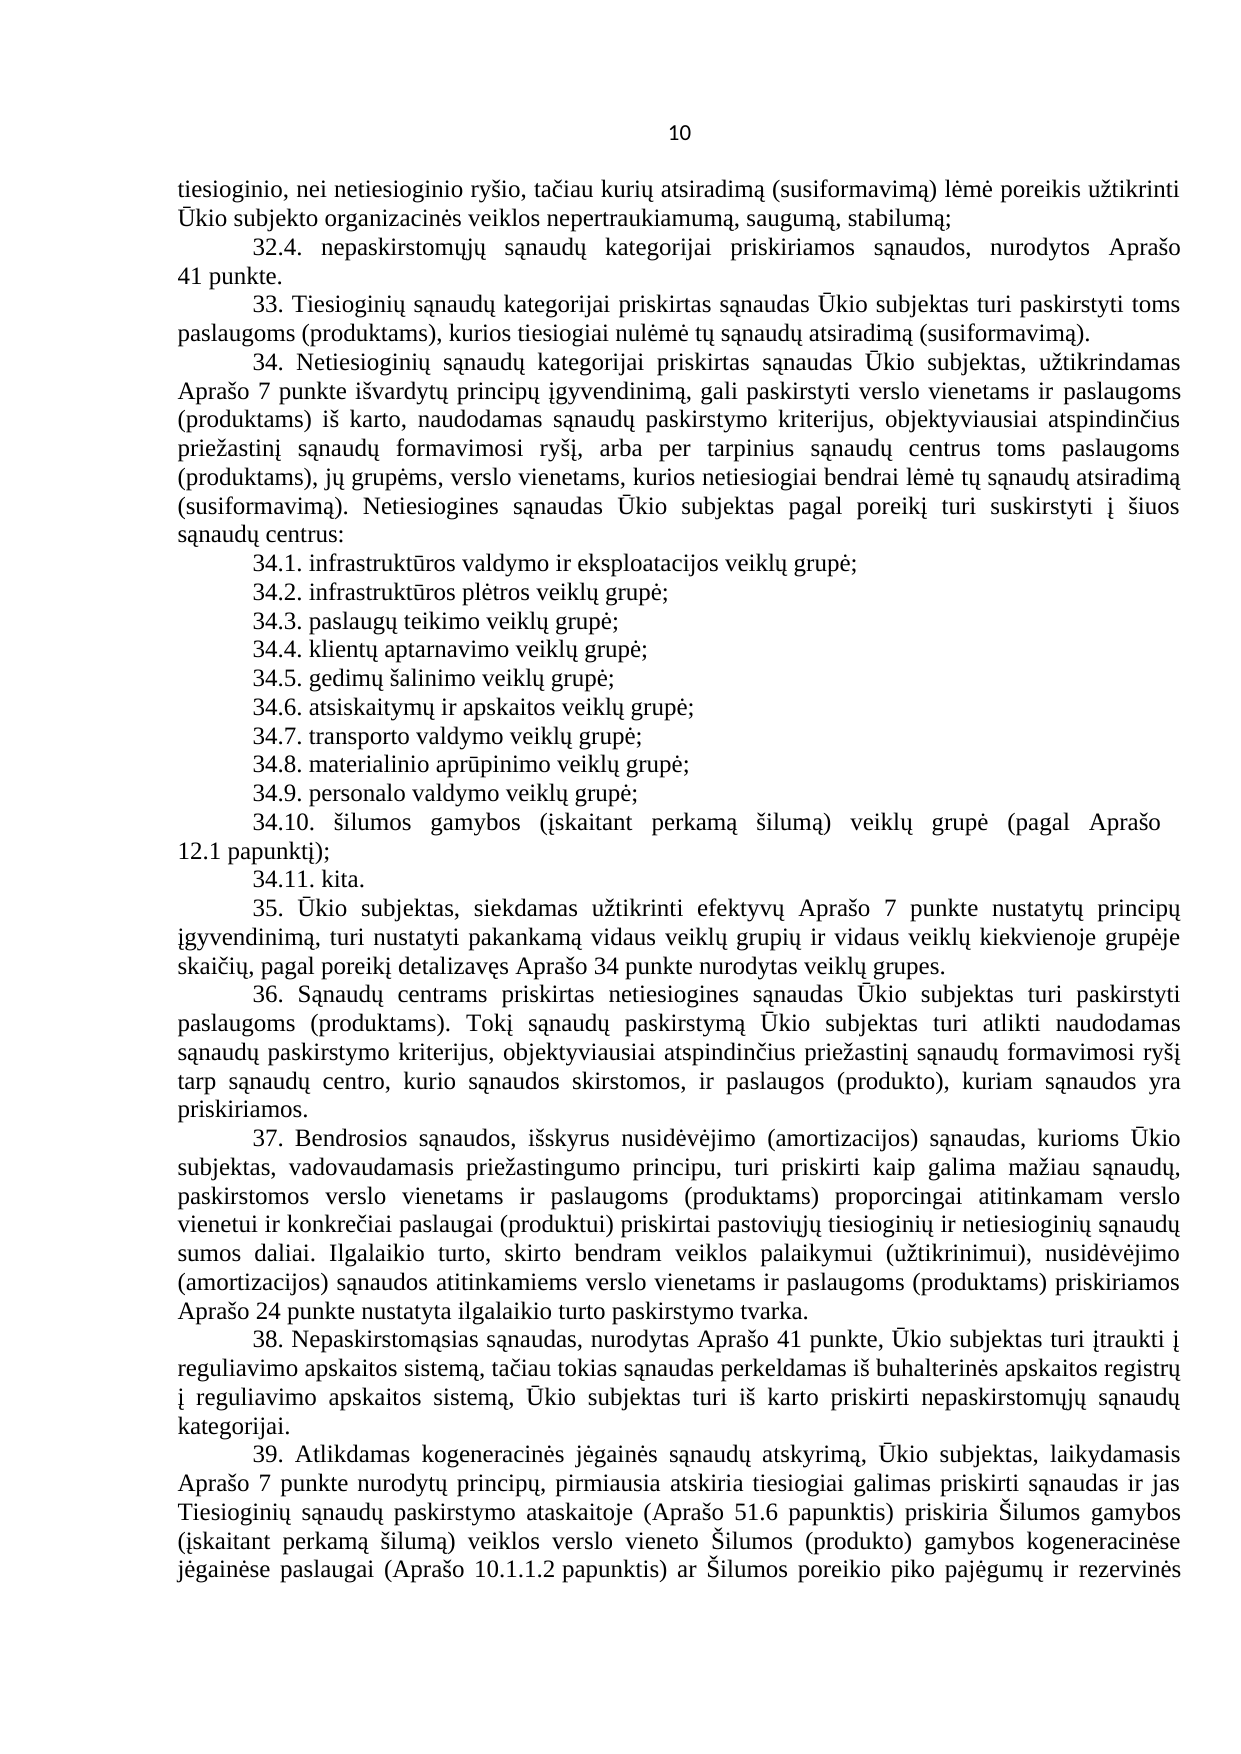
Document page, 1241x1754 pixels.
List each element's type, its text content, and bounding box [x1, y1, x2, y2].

text 34.5. gedimų šalinimo veiklų grupė; [177, 663, 1181, 692]
text 37. Bendrosios sąnaudos, išskyrus nusidėvėjimo (amortizacijos) sąnaudas, kurioms Ūkio subjektas, vadovaudamasis priežastingumo principu, turi priskirti kaip galima mažiau sąnaudų, paskirstomos verslo vienetams ir paslaugoms (produktams) proporcingai atitinkamam verslo vienetui ir konkrečiai paslaugai (produktui) priskirtai pastoviųjų tiesioginių ir netiesioginių sąnaudų sumos daliai. Ilgalaikio turto, skirto bendram veiklos palaikymui (užtikrinimui), nusidėvėjimo (amortizacijos) sąnaudos atitinkamiems verslo vienetams ir paslaugoms (produktams) priskiriamos Aprašo 24 punkte nustatyta ilgalaikio turto paskirstymo tvarka. [177, 1123, 1181, 1324]
text 33. Tiesioginių sąnaudų kategorijai priskirtas sąnaudas Ūkio subjektas turi paskirstyti toms paslaugoms (produktams), kurios tiesiogiai nulėmė tų sąnaudų atsiradimą (susiformavimą). [177, 289, 1181, 347]
text 34. Netiesioginių sąnaudų kategorijai priskirtas sąnaudas Ūkio subjektas, užtikrindamas Aprašo 7 punkte išvardytų principų įgyvendinimą, gali paskirstyti verslo vienetams ir paslaugoms (produktams) iš karto, naudodamas sąnaudų paskirstymo kriterijus, objektyviausiai atspindinčius priežastinį sąnaudų formavimosi ryšį, arba per tarpinius sąnaudų centrus toms paslaugoms (produktams), jų grupėms, verslo vienetams, kurios netiesiogiai bendrai lėmė tų sąnaudų atsiradimą (susiformavimą). Netiesiogines sąnaudas Ūkio subjektas pagal poreikį turi suskirstyti į šiuos sąnaudų centrus: [177, 347, 1181, 548]
text 39. Atlikdamas kogeneracinės jėgainės sąnaudų atskyrimą, Ūkio subjektas, laikydamasis Aprašo 7 punkte nurodytų principų, pirmiausia atskiria tiesiogiai galimas priskirti sąnaudas ir jas Tiesioginių sąnaudų paskirstymo ataskaitoje (Aprašo 51.6 papunktis) priskiria Šilumos gamybos (įskaitant perkamą šilumą) veiklos verslo vieneto Šilumos (produkto) gamybos kogeneracinėse jėgainėse paslaugai (Aprašo 10.1.1.2 papunktis) ar Šilumos poreikio piko pajėgumų ir rezervinės [177, 1439, 1181, 1583]
text 34.4. klientų aptarnavimo veiklų grupė; [177, 634, 1181, 663]
text 34.7. transporto valdymo veiklų grupė; [177, 721, 1181, 749]
text 34.9. personalo valdymo veiklų grupė; [177, 778, 1181, 807]
text 34.10. šilumos gamybos (įskaitant perkamą šilumą) veiklų grupė (pagal Aprašo 12.1 papunktį); [177, 807, 1181, 864]
text 32.4. nepaskirstomųjų sąnaudų kategorijai priskiriamos sąnaudos, nurodytos Aprašo 41 punkte. [177, 232, 1181, 289]
text 34.11. kita. [177, 864, 1181, 893]
text 34.2. infrastruktūros plėtros veiklų grupė; [177, 577, 1181, 606]
text 36. Sąnaudų centrams priskirtas netiesiogines sąnaudas Ūkio subjektas turi paskirstyti paslaugoms (produktams). Tokį sąnaudų paskirstymą Ūkio subjektas turi atlikti naudodamas sąnaudų paskirstymo kriterijus, objektyviausiai atspindinčius priežastinį sąnaudų formavimosi ryšį tarp sąnaudų centro, kurio sąnaudos skirstomos, ir paslaugos (produkto), kuriam sąnaudos yra priskiriamos. [177, 979, 1181, 1123]
text 34.6. atsiskaitymų ir apskaitos veiklų grupė; [177, 692, 1181, 721]
text 34.1. infrastruktūros valdymo ir eksploatacijos veiklų grupė; [177, 548, 1181, 577]
text tiesioginio, nei netiesioginio ryšio, tačiau kurių atsiradimą (susiformavimą) lėmė poreikis užtikrinti Ūkio subjekto organizacinės veiklos nepertraukiamumą, saugumą, stabilumą; [177, 174, 1181, 232]
text 34.8. materialinio aprūpinimo veiklų grupė; [177, 749, 1181, 778]
text 38. Nepaskirstomąsias sąnaudas, nurodytas Aprašo 41 punkte, Ūkio subjektas turi įtraukti į reguliavimo apskaitos sistemą, tačiau tokias sąnaudas perkeldamas iš buhalterinės apskaitos registrų į reguliavimo apskaitos sistemą, Ūkio subjektas turi iš karto priskirti nepaskirstomųjų sąnaudų kategorijai. [177, 1324, 1181, 1439]
text 34.3. paslaugų teikimo veiklų grupė; [177, 606, 1181, 634]
text 35. Ūkio subjektas, siekdamas užtikrinti efektyvų Aprašo 7 punkte nustatytų principų įgyvendinimą, turi nustatyti pakankamą vidaus veiklų grupių ir vidaus veiklų kiekvienoje grupėje skaičių, pagal poreikį detalizavęs Aprašo 34 punkte nurodytas veiklų grupes. [177, 893, 1181, 979]
